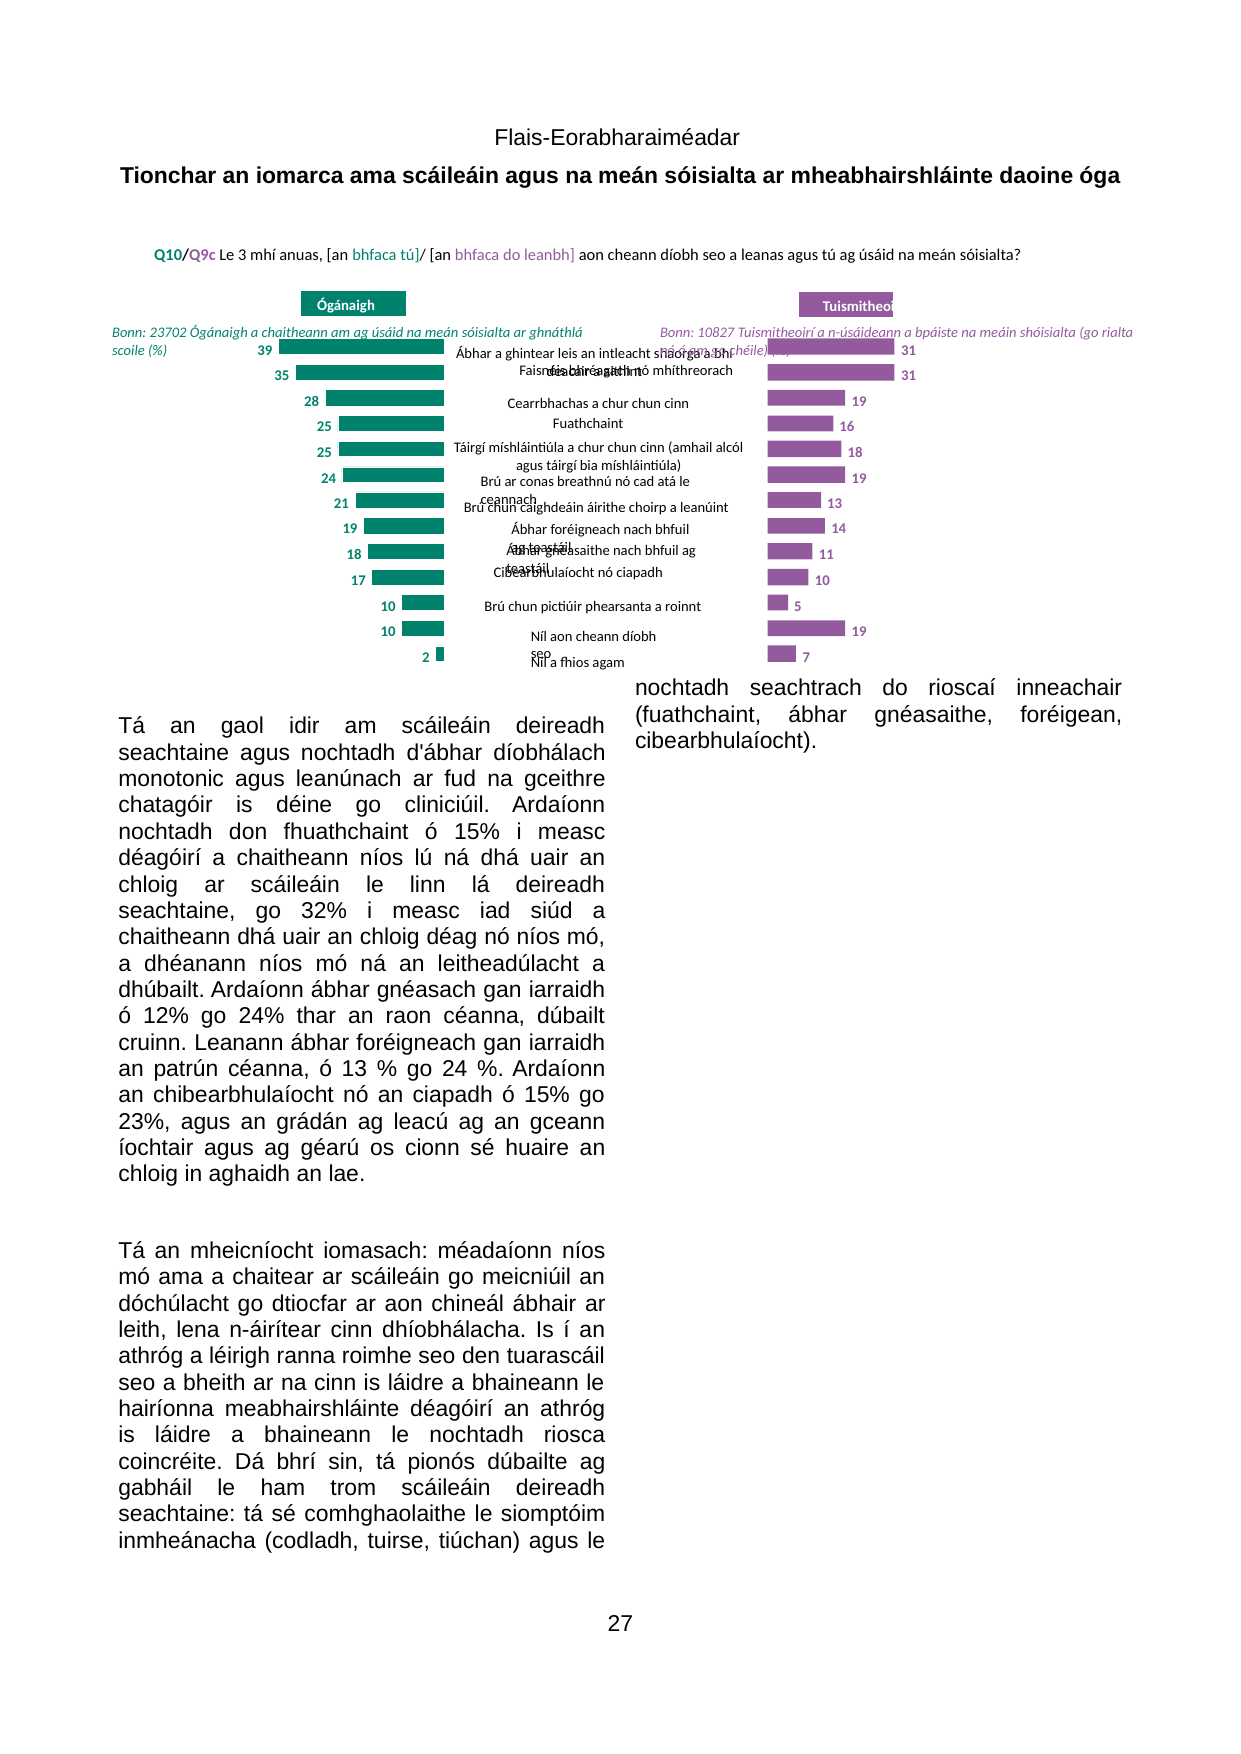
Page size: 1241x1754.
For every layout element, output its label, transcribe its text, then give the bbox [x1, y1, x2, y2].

text Tá an gaol idir am scáileáin deireadh seachtaine agus nochtadh d'ábhar díobhálach monotonic agus leanúnach ar fud na gceithre chatagóir is déine go cliniciúil. Ardaíonn nochtadh don fhuathchaint ó 15% i measc déagóirí a chaitheann níos lú ná dhá uair an chloig ar scáileáin le linn lá deireadh seachtaine, go 32% i measc iad siúd a chaitheann dhá uair an chloig déag nó níos mó, a dhéanann níos mó ná an leitheadúlacht a dhúbailt. Ardaíonn ábhar gnéasach gan iarraidh ó 12% go 24% thar an raon céanna, dúbailt cruinn. Leanann ábhar foréigneach gan iarraidh an patrún céanna, ó 13 % go 24 %. Ardaíonn an chibearbhulaíocht nó an ciapadh ó 15% go 23%, agus an grádán ag leacú ag an gceann íochtair agus ag géarú os cionn sé huaire an chloig in aghaidh an lae. [118, 712, 605, 1187]
text Tá an mheicníocht iomasach: méadaíonn níos mó ama a chaitear ar scáileáin go meicniúil an dóchúlacht go dtiocfar ar aon chineál ábhair ar leith, lena n-áirítear cinn dhíobhálacha. Is í an athróg a léirigh ranna roimhe seo den tuarascáil seo a bheith ar na cinn is láidre a bhaineann le hairíonna meabhairshláinte déagóirí an athróg is láidre a bhaineann le nochtadh riosca coincréite. Dá bhrí sin, tá pionós dúbailte ag gabháil le ham trom scáileáin deireadh seachtaine: tá sé comhghaolaithe le siomptóim inmheánacha (codladh, tuirse, tiúchan) agus le nochtadh seachtrach do rioscaí inneachair (fuathchaint, ábhar gnéasaithe, foréigean, cibearbhulaíocht). [118, 1237, 605, 1553]
text Tá an mheicníocht iomasach: méadaíonn níos mó ama a chaitear ar scáileáin go meicniúil an dóchúlacht go dtiocfar ar aon chineál ábhair ar leith, lena n-áirítear cinn dhíobhálacha. Is í an athróg a léirigh ranna roimhe seo den tuarascáil seo a bheith ar na cinn is láidre a bhaineann le hairíonna meabhairshláinte déagóirí an athróg is láidre a bhaineann le nochtadh riosca coincréite. Dá bhrí sin, tá pionós dúbailte ag gabháil le ham trom scáileáin deireadh seachtaine: tá sé comhghaolaithe le siomptóim inmheánacha (codladh, tuirse, tiúchan) agus le nochtadh seachtrach do rioscaí inneachair (fuathchaint, ábhar gnéasaithe, foréigean, cibearbhulaíocht). [635, 224, 1122, 753]
